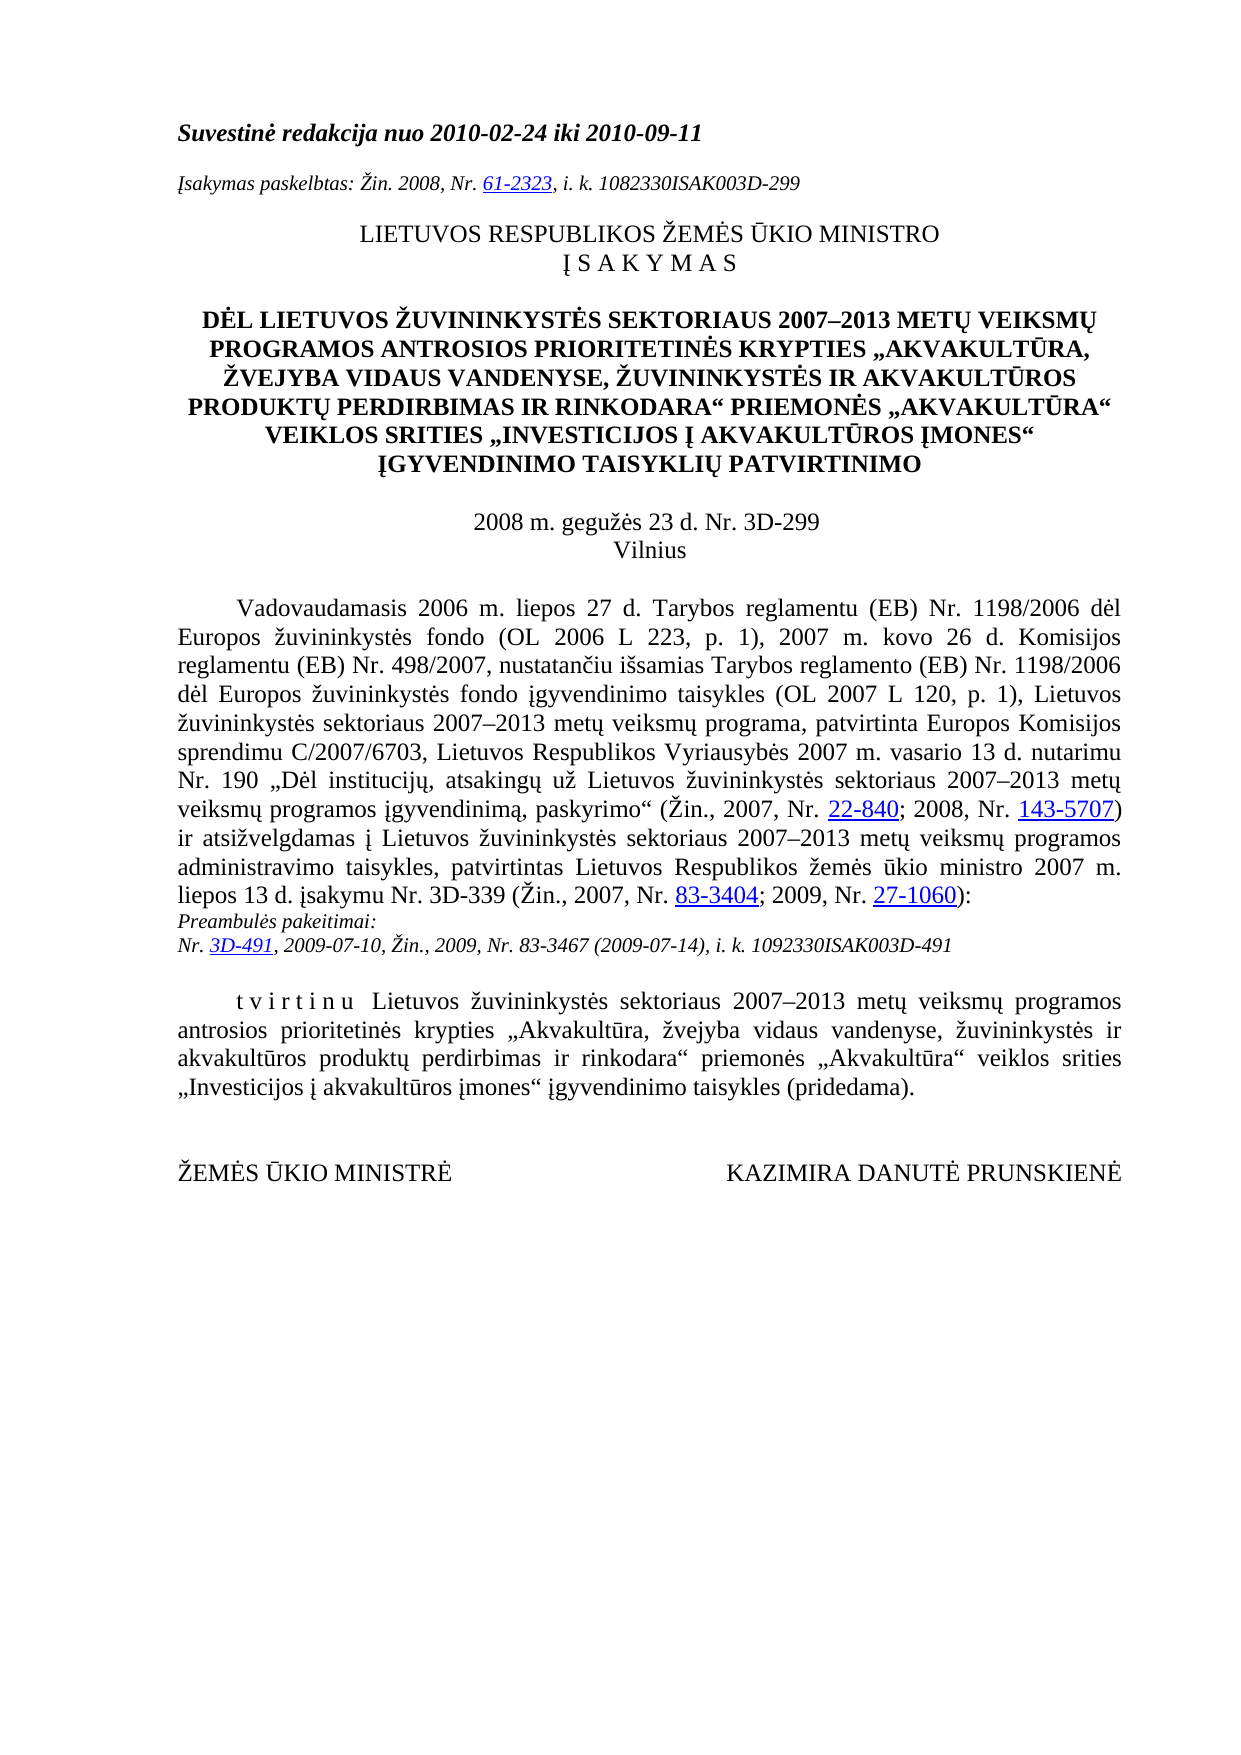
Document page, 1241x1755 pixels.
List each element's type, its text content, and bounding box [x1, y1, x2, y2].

text LIETUVOS RESPUBLIKOS ŽEMĖS ŪKIO MINISTRO [177, 219, 1122, 248]
text Vilnius [177, 535, 1122, 564]
text DĖL LIETUVOS ŽUVININKYSTĖS SEKTORIAUS 2007–2013 METŲ VEIKSMŲ PROGRAMOS ANTROSIOS PRIORITETINĖS KRYPTIES „AKVAKULTŪRA, ŽVEJYBA VIDAUS VANDENYSE, ŽUVININKYSTĖS IR AKVAKULTŪROS PRODUKTŲ PERDIRBIMAS IR RINKODARA“ PRIEMONĖS „AKVAKULTŪRA“ VEIKLOS SRITIES „INVESTICIJOS Į AKVAKULTŪROS ĮMONES“ ĮGYVENDINIMO TAISYKLIŲ PATVIRTINIMO [177, 305, 1122, 478]
text Vadovaudamasis 2006 m. liepos 27 d. Tarybos reglamentu (EB) Nr. 1198/2006 dėl Europos žuvininkystės fondo (OL 2006 L 223, p. 1), 2007 m. kovo 26 d. Komisijos reglamentu (EB) Nr. 498/2007, nustatančiu išsamias Tarybos reglamento (EB) Nr. 1198/2006 dėl Europos žuvininkystės fondo įgyvendinimo taisykles (OL 2007 L 120, p. 1), Lietuvos žuvininkystės sektoriaus 2007–2013 metų veiksmų programa, patvirtinta Europos Komisijos sprendimu C/2007/6703, Lietuvos Respublikos Vyriausybės 2007 m. vasario 13 d. nutarimu Nr. 190 „Dėl institucijų, atsakingų už Lietuvos žuvininkystės sektoriaus 2007–2013 metų veiksmų programos įgyvendinimą, paskyrimo“ (Žin., 2007, Nr. 22-840; 2008, Nr. 143-5707) ir atsižvelgdamas į Lietuvos žuvininkystės sektoriaus 2007–2013 metų veiksmų programos administravimo taisykles, patvirtintas Lietuvos Respublikos žemės ūkio ministro 2007 m. liepos 13 d. įsakymu Nr. 3D-339 (Žin., 2007, Nr. 83-3404; 2009, Nr. 27-1060): [177, 593, 1122, 909]
text Preambulės pakeitimai: [177, 909, 1122, 933]
text Suvestinė redakcija nuo 2010-02-24 iki 2010-09-11 [177, 118, 1122, 147]
text Nr. 3D-491, 2009-07-10, Žin., 2009, Nr. 83-3467 (2009-07-14), i. k. 1092330ISAK003D-491 [177, 933, 1122, 957]
text Įsakymas paskelbtas: Žin. 2008, Nr. 61-2323, i. k. 1082330ISAK003D-299 [177, 171, 1122, 195]
text 2008 m. gegužės 23 d. Nr. 3D-299 [177, 507, 1122, 535]
text tvirtinu Lietuvos žuvininkystės sektoriaus 2007–2013 metų veiksmų programos antrosios prioritetinės krypties „Akvakultūra, žvejyba vidaus vandenyse, žuvininkystės ir akvakultūros produktų perdirbimas ir rinkodara“ priemonės „Akvakultūra“ veiklos srities „Investicijos į akvakultūros įmones“ įgyvendinimo taisykles (pridedama). [177, 986, 1122, 1101]
text ŽEMĖS ŪKIO MINISTRĖ KAZIMIRA DANUTĖ PRUNSKIENĖ [177, 1158, 1122, 1187]
text ĮSAKYMAS [177, 248, 1122, 277]
